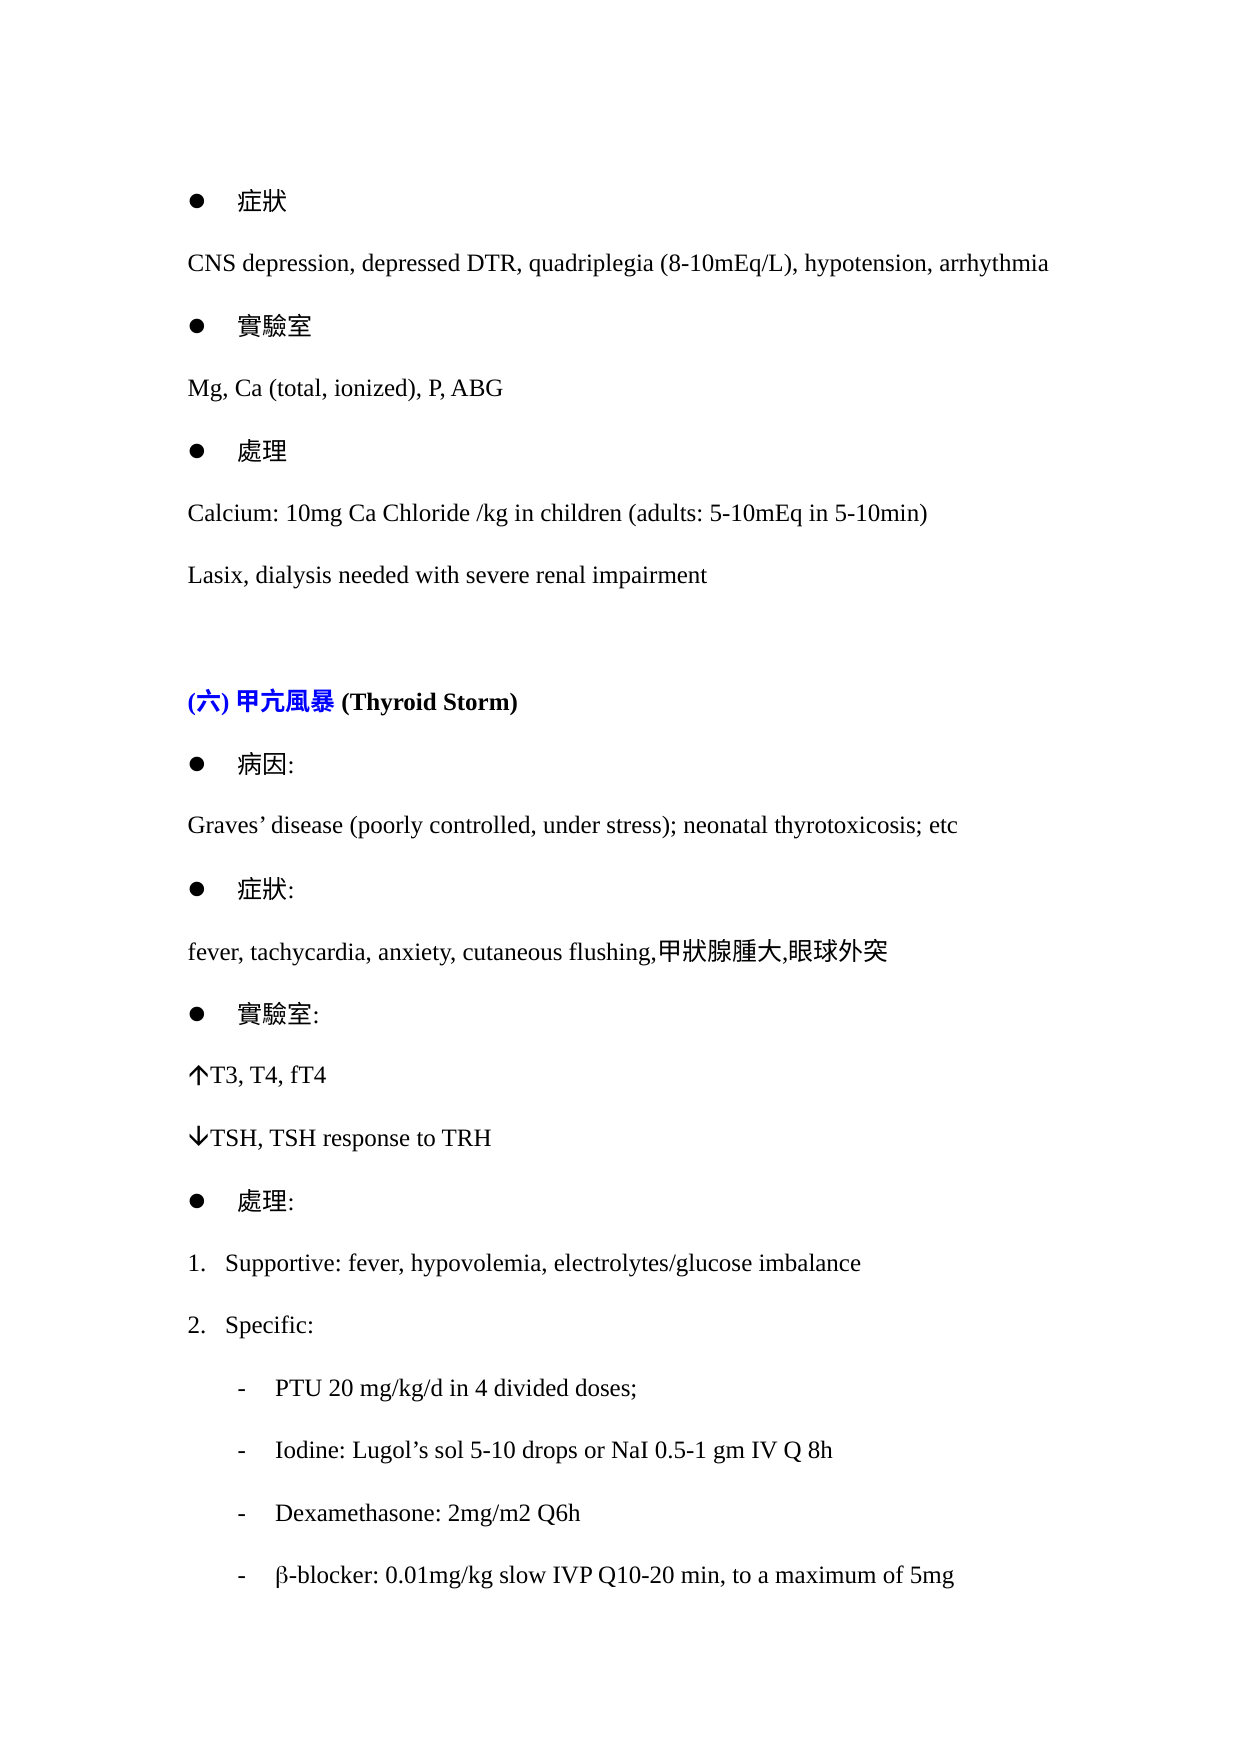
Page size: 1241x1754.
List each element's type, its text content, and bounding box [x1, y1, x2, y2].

list 症狀 [187, 158, 1053, 221]
list 處理 [187, 408, 1053, 471]
list 病因: [187, 721, 1053, 783]
list 實驗室: [187, 971, 1053, 1033]
text CNS depression, depressed DTR, quadriplegia (8-10mEq/L), hypotension, arrhythmia [187, 221, 1053, 283]
list 症狀: [187, 846, 1053, 908]
text TSH, TSH response to TRH [187, 1096, 1053, 1158]
text fever, tachycardia, anxiety, cutaneous flushing,甲狀腺腫大,眼球外突 [187, 908, 1053, 971]
list Dexamethasone: 2mg/m2 Q6h [237, 1471, 1053, 1533]
text T3, T4, fT4 [187, 1033, 1053, 1096]
list 處理: [187, 1158, 1053, 1221]
list 實驗室 [187, 283, 1053, 346]
text Graves’ disease (poorly controlled, under stress); neonatal thyrotoxicosis; etc [187, 783, 1053, 846]
text Calcium: 10mg Ca Chloride /kg in children (adults: 5-10mEq in 5-10min) [187, 471, 1053, 533]
list -blocker: 0.01mg/kg slow IVP Q10-20 min, to a maximum of 5mg [237, 1533, 1053, 1596]
list PTU 20 mg/kg/d in 4 divided doses; [237, 1346, 1053, 1408]
list Specific: [187, 1283, 1053, 1346]
text Lasix, dialysis needed with severe renal impairment [187, 533, 1053, 596]
list Iodine: Lugol’s sol 5-10 drops or NaI 0.5-1 gm IV Q 8h [237, 1408, 1053, 1471]
list Supportive: fever, hypovolemia, electrolytes/glucose imbalance [187, 1221, 1053, 1283]
text Mg, Ca (total, ionized), P, ABG [187, 346, 1053, 408]
text (六) 甲亢風暴 (Thyroid Storm) [187, 658, 1053, 721]
